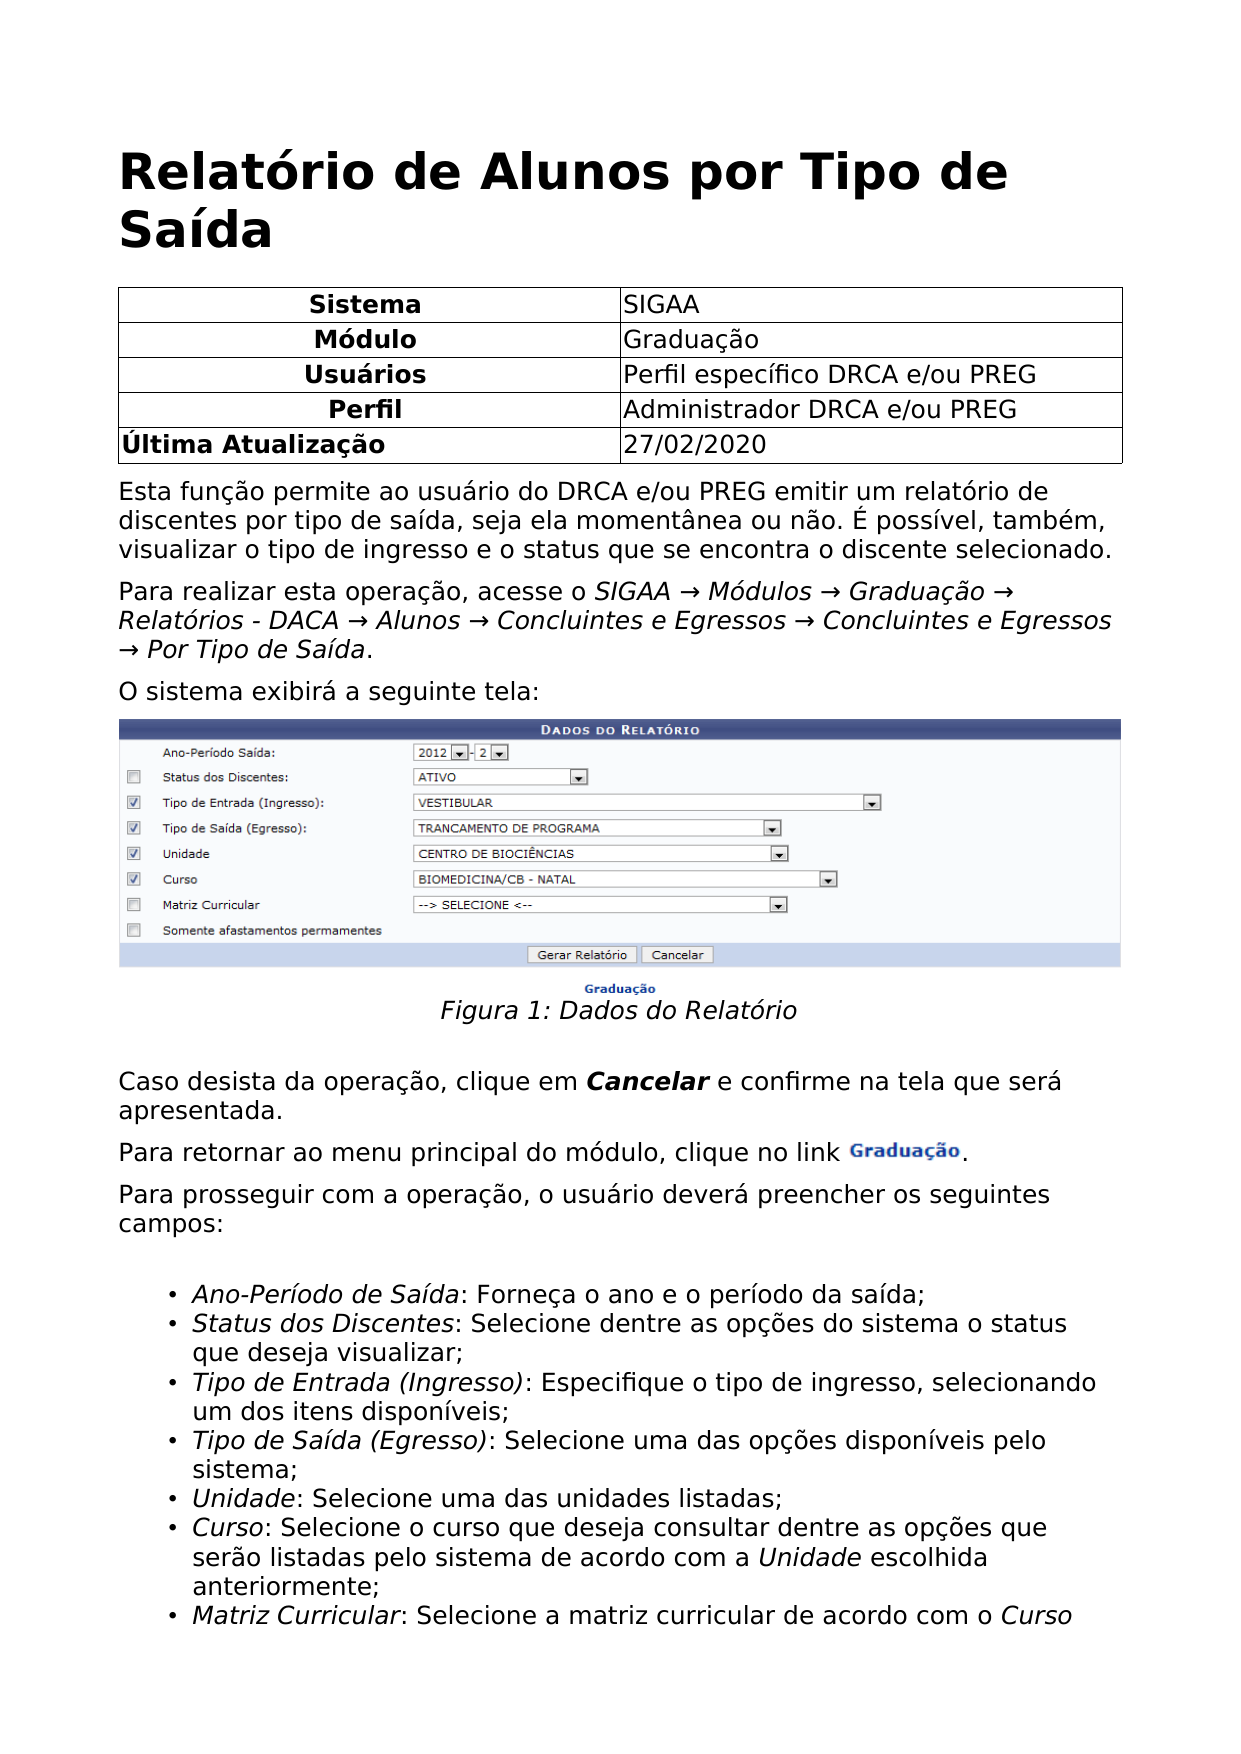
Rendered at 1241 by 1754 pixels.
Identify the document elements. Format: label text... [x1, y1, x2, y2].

list Curso: Selecione o curso que deseja consultar dentre as opções que serão listadas pelo sistema de acordo com a Unidade escolhida anteriormente; [177, 1513, 1122, 1601]
text Para realizar esta operação, acesse o SIGAA → Módulos → Graduação → Relatórios - DACA → Alunos → Concluintes e Egressos → Concluintes e Egressos → Por Tipo de Saída. [118, 577, 1122, 665]
text Caso desista da operação, clique em Cancelar e confirme na tela que será apresentada. [118, 1067, 1122, 1126]
list Tipo de Entrada (Ingresso): Especifique o tipo de ingresso, selecionando um dos itens disponíveis; [177, 1368, 1122, 1426]
table_cell Administrador DRCA e/ou PREG [621, 393, 1122, 427]
text Figura 1: Dados do Relatório [118, 997, 1122, 1026]
table_cell Perfil [119, 393, 620, 427]
list Matriz Curricular: Selecione a matriz curricular de acordo com o Curso [177, 1601, 1122, 1630]
table_header SIGAA [621, 288, 1122, 322]
list Tipo de Saída (Egresso): Selecione uma das opções disponíveis pelo sistema; [177, 1426, 1122, 1484]
text Para retornar ao menu principal do módulo, clique no link . [118, 1138, 1122, 1167]
text O sistema exibirá a seguinte tela: [118, 677, 1122, 706]
picture [848, 1141, 962, 1162]
table_cell 27/02/2020 [621, 428, 1122, 462]
list Status dos Discentes: Selecione dentre as opções do sistema o status que deseja visualizar; [177, 1309, 1122, 1368]
table_cell Graduação [621, 323, 1122, 357]
list Unidade: Selecione uma das unidades listadas; [177, 1484, 1122, 1513]
table_cell Perfil específico DRCA e/ou PREG [621, 358, 1122, 392]
subtitle Relatório de Alunos por Tipo de Saída [118, 143, 1122, 259]
picture [118, 718, 1123, 997]
list Ano-Período de Saída: Forneça o ano e o período da saída; [177, 1280, 1122, 1309]
table_cell Usuários [119, 358, 620, 392]
table_cell Módulo [119, 323, 620, 357]
table_cell Última Atualização [119, 428, 620, 462]
text Esta função permite ao usuário do DRCA e/ou PREG emitir um relatório de discentes por tipo de saída, seja ela momentânea ou não. É possível, também, visualizar o tipo de ingresso e o status que se encontra o discente selecionado. [118, 477, 1122, 565]
table_header Sistema [119, 288, 620, 322]
text Para prosseguir com a operação, o usuário deverá preencher os seguintes campos: [118, 1180, 1122, 1238]
